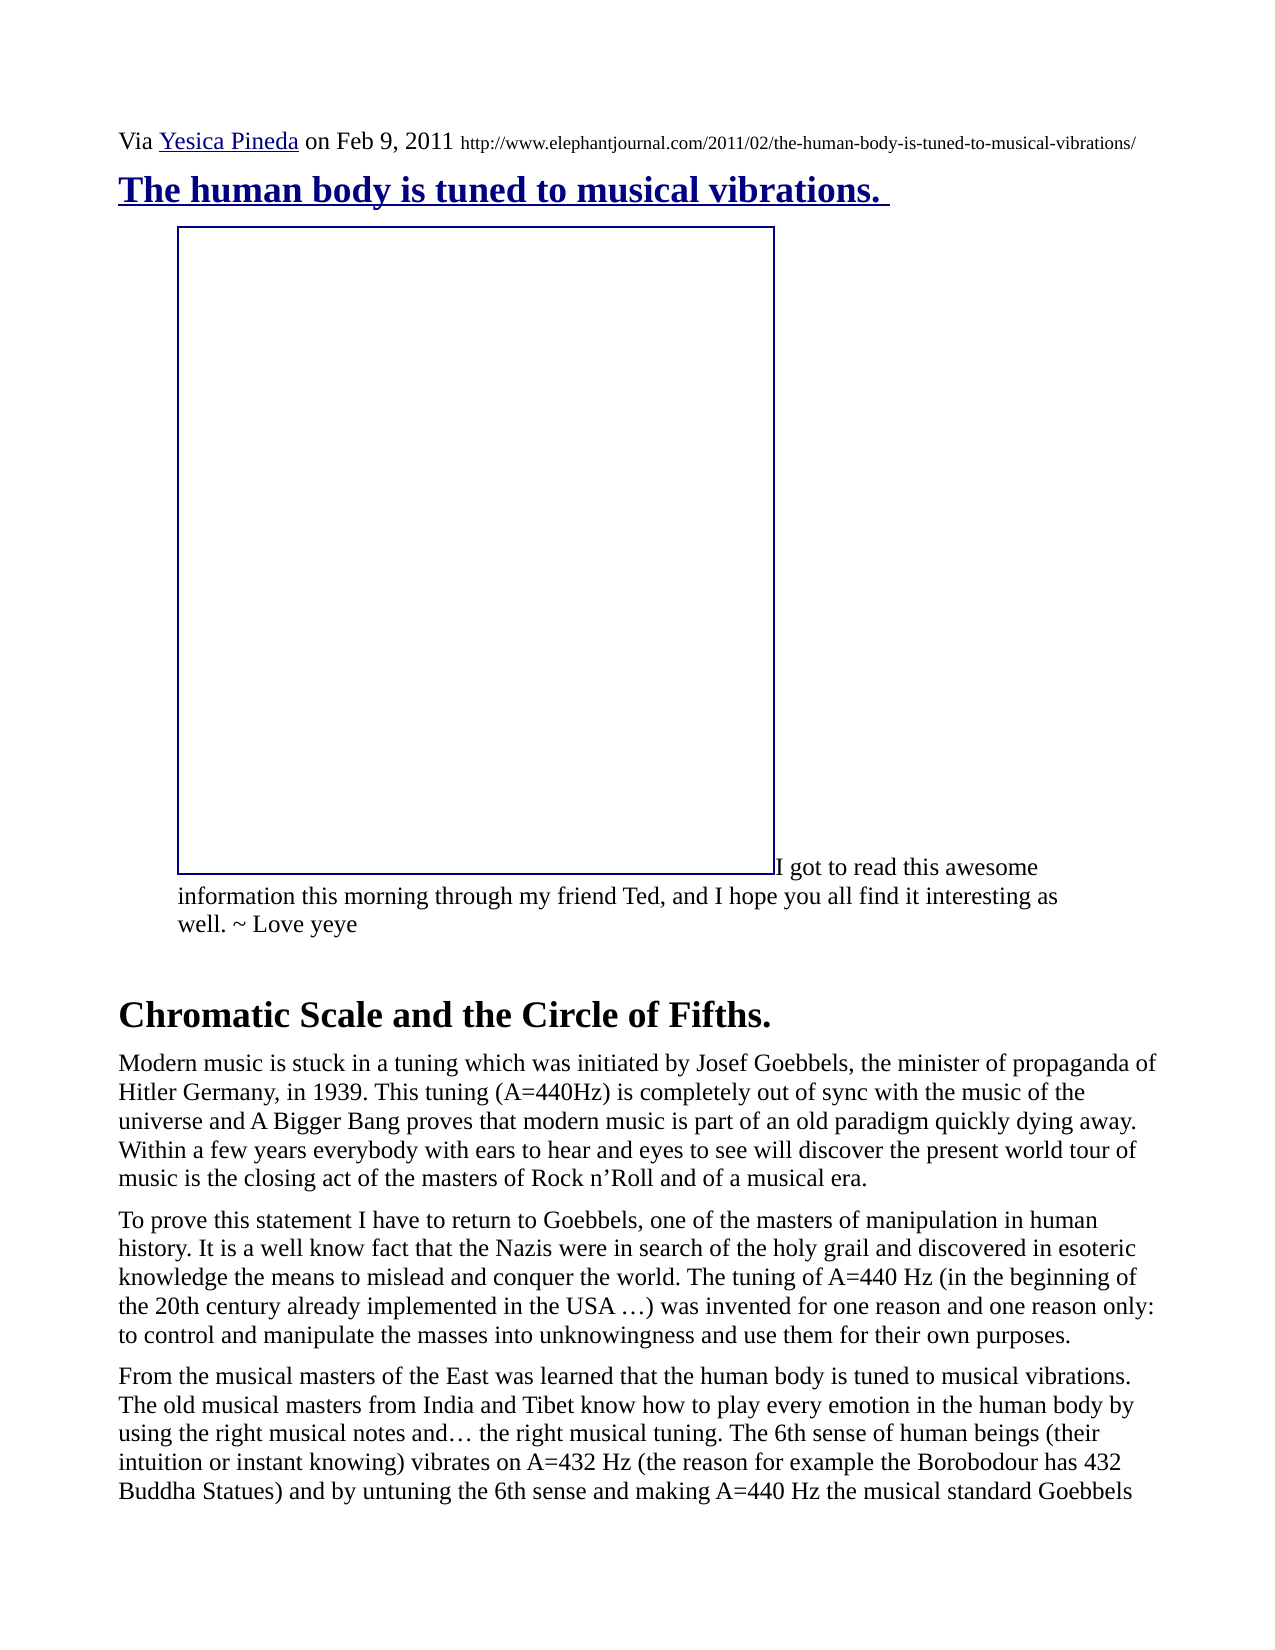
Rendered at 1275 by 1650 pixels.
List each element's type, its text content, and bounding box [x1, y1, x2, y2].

text From the musical masters of the East was learned that the human body is tuned to musical vibrations. The old musical masters from India and Tibet know how to play every emotion in the human body by using the right musical notes and… the right musical tuning. The 6th sense of human beings (their intuition or instant knowing) vibrates on A=432 Hz (the reason for example the Borobodour has 432 Buddha Statues) and by untuning the 6th sense and making A=440 Hz the musical standard Goebbels [118, 1361, 1157, 1505]
text To prove this statement I have to return to Goebbels, one of the masters of manipulation in human history. It is a well know fact that the Nazis were in search of the holy grail and discovered in esoteric knowledge the means to mislead and conquer the world. The tuning of A=440 Hz (in the beginning of the 20th century already implemented in the USA …) was invented for one reason and one reason only: to control and manipulate the masses into unknowingness and use them for their own purposes. [118, 1205, 1157, 1348]
subtitle The human body is tuned to musical vibrations. [118, 167, 1157, 210]
text Modern music is stuck in a tuning which was initiated by Josef Goebbels, the minister of propaganda of Hitler Germany, in 1939. This tuning (A=440Hz) is completely out of sync with the music of the universe and A Bigger Bang proves that modern music is part of an old paradigm quickly dying away. Within a few years everybody with ears to hear and eyes to see will discover the present world tour of music is the closing act of the masters of Rock n’Roll and of a musical era. [118, 1048, 1157, 1192]
subtitle Chromatic Scale and the Circle of Fifths. [118, 993, 1157, 1036]
text I got to read this awesome information this morning through my friend Ted, and I hope you all find it interesting as well. ~ Love yeye [177, 226, 1098, 938]
text Via Yesica Pineda on Feb 9, 2011 http://www.elephantjournal.com/2011/02/the-human-body-is-tuned-to-musical-vibrations/ [118, 126, 1157, 155]
